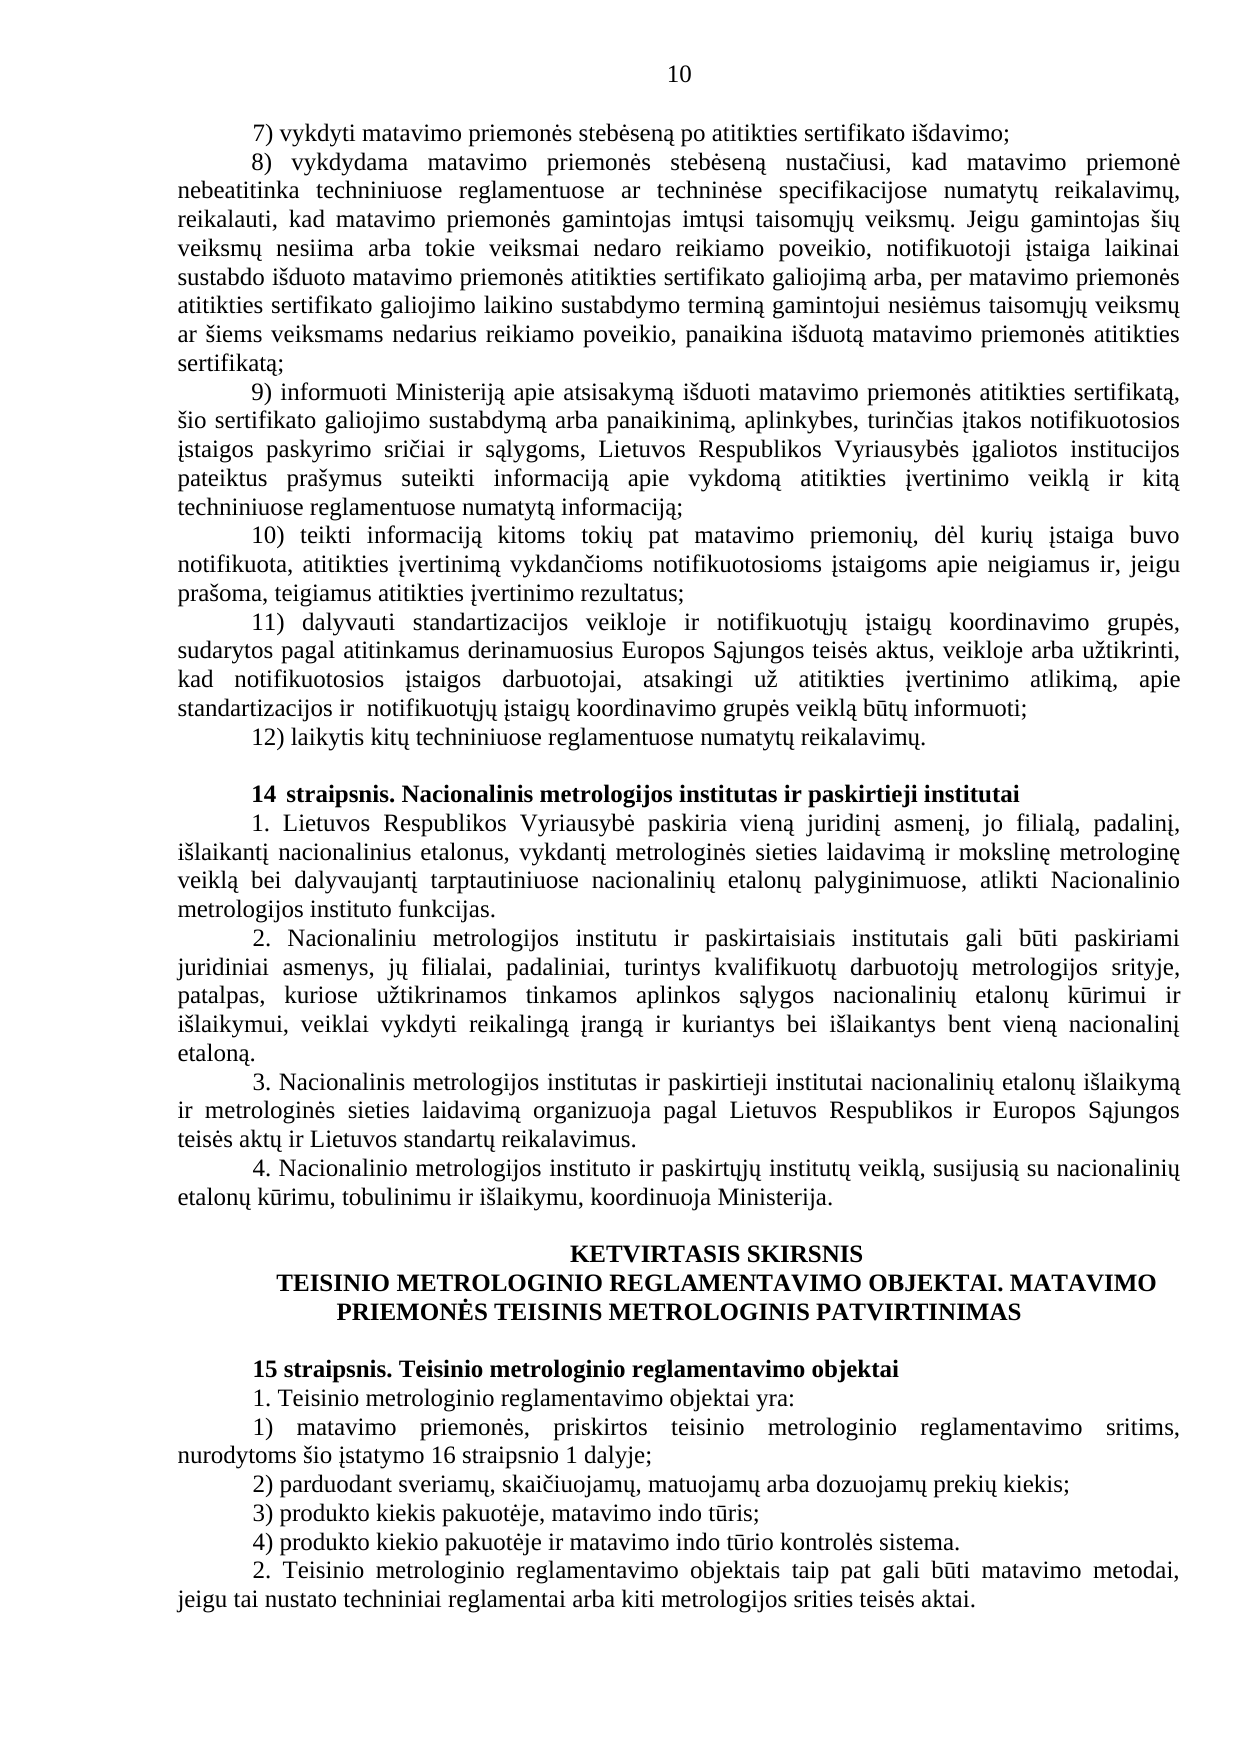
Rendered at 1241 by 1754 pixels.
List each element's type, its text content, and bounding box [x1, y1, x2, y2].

text 7) vykdyti matavimo priemonės stebėseną po atitikties sertifikato išdavimo; [177, 118, 1181, 147]
text 2. Teisinio metrologinio reglamentavimo objektais taip pat gali būti matavimo metodai, jeigu tai nustato techniniai reglamentai arba kiti metrologijos srities teisės aktai. [177, 1556, 1181, 1613]
text KETVIRTASIS SKIRSNIS [177, 1239, 1181, 1268]
text TEISINIO METROLOGINIO REGLAMENTAVIMO OBJEKTAI. MATAVIMO PRIEMONĖS TEISINIS METROLOGINIS PATVIRTINIMAS [177, 1268, 1181, 1326]
text 4. Nacionalinio metrologijos instituto ir paskirtųjų institutų veiklą, susijusią su nacionalinių etalonų kūrimu, tobulinimu ir išlaikymu, koordinuoja Ministerija. [177, 1153, 1181, 1211]
text 9) informuoti Ministeriją apie atsisakymą išduoti matavimo priemonės atitikties sertifikatą, šio sertifikato galiojimo sustabdymą arba panaikinimą, aplinkybes, turinčias įtakos notifikuotosios įstaigos paskyrimo sričiai ir sąlygoms, Lietuvos Respublikos Vyriausybės įgaliotos institucijos pateiktus prašymus suteikti informaciją apie vykdomą atitikties įvertinimo veiklą ir kitą techniniuose reglamentuose numatytą informaciją; [177, 377, 1181, 521]
text 10) teikti informaciją kitoms tokių pat matavimo priemonių, dėl kurių įstaiga buvo notifikuota, atitikties įvertinimą vykdančioms notifikuotosioms įstaigoms apie neigiamus ir, jeigu prašoma, teigiamus atitikties įvertinimo rezultatus; [177, 521, 1181, 607]
text 1. Lietuvos Respublikos Vyriausybė paskiria vieną juridinį asmenį, jo filialą, padalinį, išlaikantį nacionalinius etalonus, vykdantį metrologinės sieties laidavimą ir mokslinę metrologinę veiklą bei dalyvaujantį tarptautiniuose nacionalinių etalonų palyginimuose, atlikti Nacionalinio metrologijos instituto funkcijas. [177, 808, 1181, 923]
text 3. Nacionalinis metrologijos institutas ir paskirtieji institutai nacionalinių etalonų išlaikymą ir metrologinės sieties laidavimą organizuoja pagal Lietuvos Respublikos ir Europos Sąjungos teisės aktų ir Lietuvos standartų reikalavimus. [177, 1067, 1181, 1153]
text 1. Teisinio metrologinio reglamentavimo objektai yra: [177, 1383, 1181, 1412]
text 11) dalyvauti standartizacijos veikloje ir notifikuotųjų įstaigų koordinavimo grupės, sudarytos pagal atitinkamus derinamuosius Europos Sąjungos teisės aktus, veikloje arba užtikrinti, kad notifikuotosios įstaigos darbuotojai, atsakingi už atitikties įvertinimo atlikimą, apie standartizacijos ir notifikuotųjų įstaigų koordinavimo grupės veiklą būtų informuoti; [177, 607, 1181, 722]
text 3) produkto kiekis pakuotėje, matavimo indo tūris; [177, 1498, 1181, 1527]
text 15 straipsnis. Teisinio metrologinio reglamentavimo objektai [177, 1354, 1181, 1383]
text 1) matavimo priemonės, priskirtos teisinio metrologinio reglamentavimo sritims, nurodytoms šio įstatymo 16 straipsnio 1 dalyje; [177, 1412, 1181, 1469]
text 2) parduodant sveriamų, skaičiuojamų, matuojamų arba dozuojamų prekių kiekis; [177, 1469, 1181, 1498]
text 12) laikytis kitų techniniuose reglamentuose numatytų reikalavimų. [177, 722, 1181, 751]
text 4) produkto kiekio pakuotėje ir matavimo indo tūrio kontrolės sistema. [177, 1527, 1181, 1556]
text 2. Nacionaliniu metrologijos institutu ir paskirtaisiais institutais gali būti paskiriami juridiniai asmenys, jų filialai, padaliniai, turintys kvalifikuotų darbuotojų metrologijos srityje, patalpas, kuriose užtikrinamos tinkamos aplinkos sąlygos nacionalinių etalonų kūrimui ir išlaikymui, veiklai vykdyti reikalingą įrangą ir kuriantys bei išlaikantys bent vieną nacionalinį etaloną. [177, 923, 1181, 1067]
text 14 straipsnis. Nacionalinis metrologijos institutas ir paskirtieji institutai [177, 779, 1181, 808]
text 8) vykdydama matavimo priemonės stebėseną nustačiusi, kad matavimo priemonė nebeatitinka techniniuose reglamentuose ar techninėse specifikacijose numatytų reikalavimų, reikalauti, kad matavimo priemonės gamintojas imtųsi taisomųjų veiksmų. Jeigu gamintojas šių veiksmų nesiima arba tokie veiksmai nedaro reikiamo poveikio, notifikuotoji įstaiga laikinai sustabdo išduoto matavimo priemonės atitikties sertifikato galiojimą arba, per matavimo priemonės atitikties sertifikato galiojimo laikino sustabdymo terminą gamintojui nesiėmus taisomųjų veiksmų ar šiems veiksmams nedarius reikiamo poveikio, panaikina išduotą matavimo priemonės atitikties sertifikatą; [177, 147, 1181, 377]
